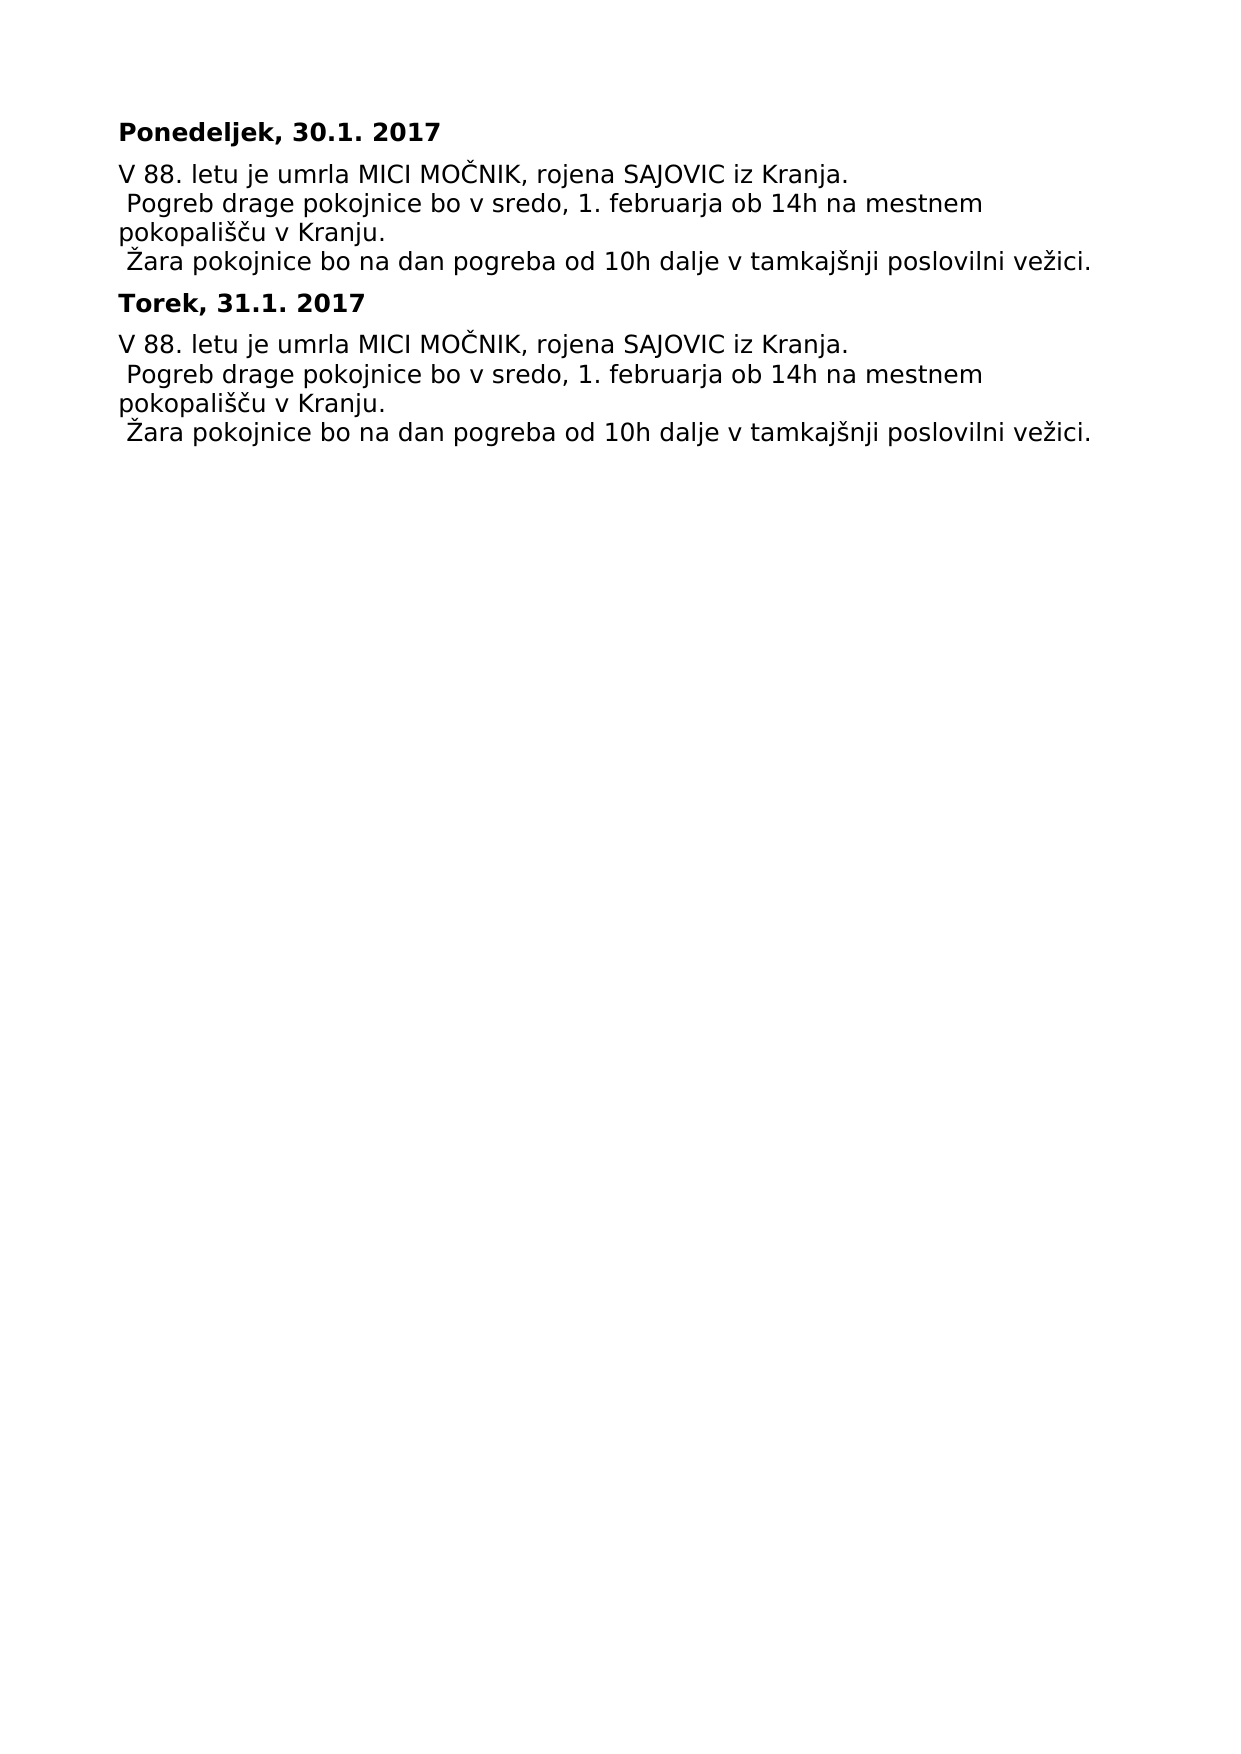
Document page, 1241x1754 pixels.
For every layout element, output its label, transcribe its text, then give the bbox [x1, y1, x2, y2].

text Ponedeljek, 30.1. 2017 [118, 118, 1122, 147]
text V 88. letu je umrla MICI MOČNIK, rojena SAJOVIC iz Kranja. Pogreb drage pokojnice bo v sredo, 1. februarja ob 14h na mestnem pokopališču v Kranju. Žara pokojnice bo na dan pogreba od 10h dalje v tamkajšnji poslovilni vežici. [118, 331, 1122, 447]
text V 88. letu je umrla MICI MOČNIK, rojena SAJOVIC iz Kranja. Pogreb drage pokojnice bo v sredo, 1. februarja ob 14h na mestnem pokopališču v Kranju. Žara pokojnice bo na dan pogreba od 10h dalje v tamkajšnji poslovilni vežici. [118, 160, 1122, 276]
text Torek, 31.1. 2017 [118, 289, 1122, 318]
